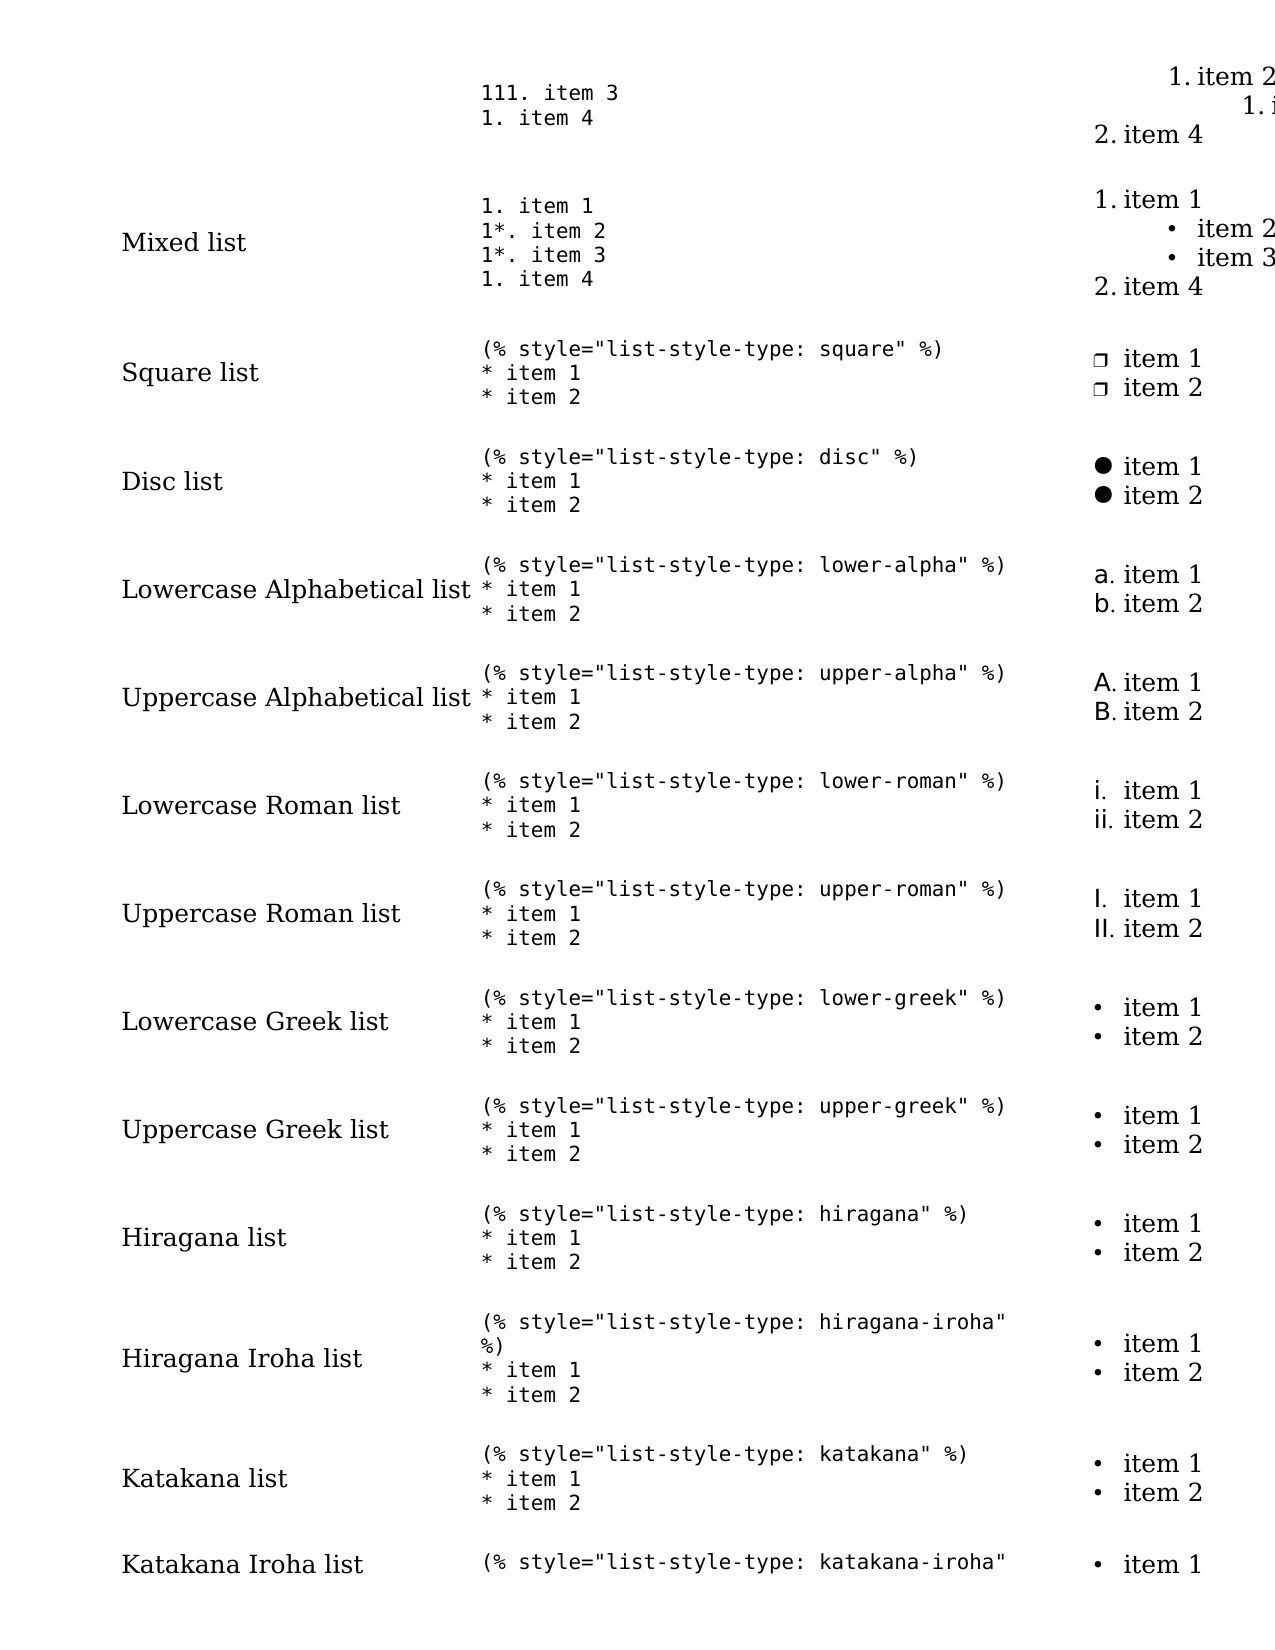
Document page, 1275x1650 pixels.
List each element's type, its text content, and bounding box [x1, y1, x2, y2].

table_cell item 1 item 2 item 3 item 4 [1046, 182, 1275, 334]
table_cell (% style="list-style-type: lower-greek" %) * item 1 * item 2 [478, 983, 1046, 1091]
table_cell item 1 item 2 [1046, 1091, 1275, 1199]
table_cell Hiragana Iroha list [118, 1307, 478, 1439]
table_cell 1. item 1 1*. item 2 1*. item 3 1. item 4 [478, 182, 1046, 334]
table_cell item 1 item 2 [1046, 1307, 1275, 1439]
table_cell (% style="list-style-type: hiragana-iroha" %) * item 1 * item 2 [478, 1307, 1046, 1439]
table_cell item 1 item 2 [1046, 1548, 1275, 1582]
table_cell item 1 item 2 [1046, 442, 1275, 550]
table_cell [118, 59, 478, 182]
table_cell Disc list [118, 442, 478, 550]
table_cell item 1 item 2 [1046, 658, 1275, 766]
table_cell 111. item 3 1. item 4 [478, 59, 1046, 182]
table_cell (% style="list-style-type: upper-roman" %) * item 1 * item 2 [478, 875, 1046, 983]
table_cell Uppercase Roman list [118, 875, 478, 983]
table_cell (% style="list-style-type: hiragana" %) * item 1 * item 2 [478, 1199, 1046, 1307]
table_cell item 1 item 2 item 3 item 4 [1046, 59, 1275, 182]
table_cell Square list [118, 334, 478, 442]
table_cell (% style="list-style-type: katakana-iroha" [478, 1548, 1046, 1582]
table_cell (% style="list-style-type: square" %) * item 1 * item 2 [478, 334, 1046, 442]
table_cell Uppercase Alphabetical list [118, 658, 478, 766]
table_cell (% style="list-style-type: lower-alpha" %) * item 1 * item 2 [478, 550, 1046, 658]
table_cell item 1 item 2 [1046, 550, 1275, 658]
table_cell item 1 item 2 [1046, 1199, 1275, 1307]
table_cell Katakana Iroha list [118, 1548, 478, 1582]
table_cell (% style="list-style-type: upper-greek" %) * item 1 * item 2 [478, 1091, 1046, 1199]
table_cell (% style="list-style-type: upper-alpha" %) * item 1 * item 2 [478, 658, 1046, 766]
table_cell Uppercase Greek list [118, 1091, 478, 1199]
table_cell Lowercase Roman list [118, 766, 478, 874]
table_cell Mixed list [118, 182, 478, 334]
table_cell Lowercase Alphabetical list [118, 550, 478, 658]
table_cell item 1 item 2 [1046, 1439, 1275, 1547]
table_cell (% style="list-style-type: disc" %) * item 1 * item 2 [478, 442, 1046, 550]
table_cell item 1 item 2 [1046, 766, 1275, 874]
table_cell (% style="list-style-type: lower-roman" %) * item 1 * item 2 [478, 766, 1046, 874]
table_cell (% style="list-style-type: katakana" %) * item 1 * item 2 [478, 1439, 1046, 1547]
table_cell item 1 item 2 [1046, 875, 1275, 983]
table_cell Lowercase Greek list [118, 983, 478, 1091]
table_cell Katakana list [118, 1439, 478, 1547]
table_cell item 1 item 2 [1046, 983, 1275, 1091]
table_cell item 1 item 2 [1046, 334, 1275, 442]
table_cell Hiragana list [118, 1199, 478, 1307]
